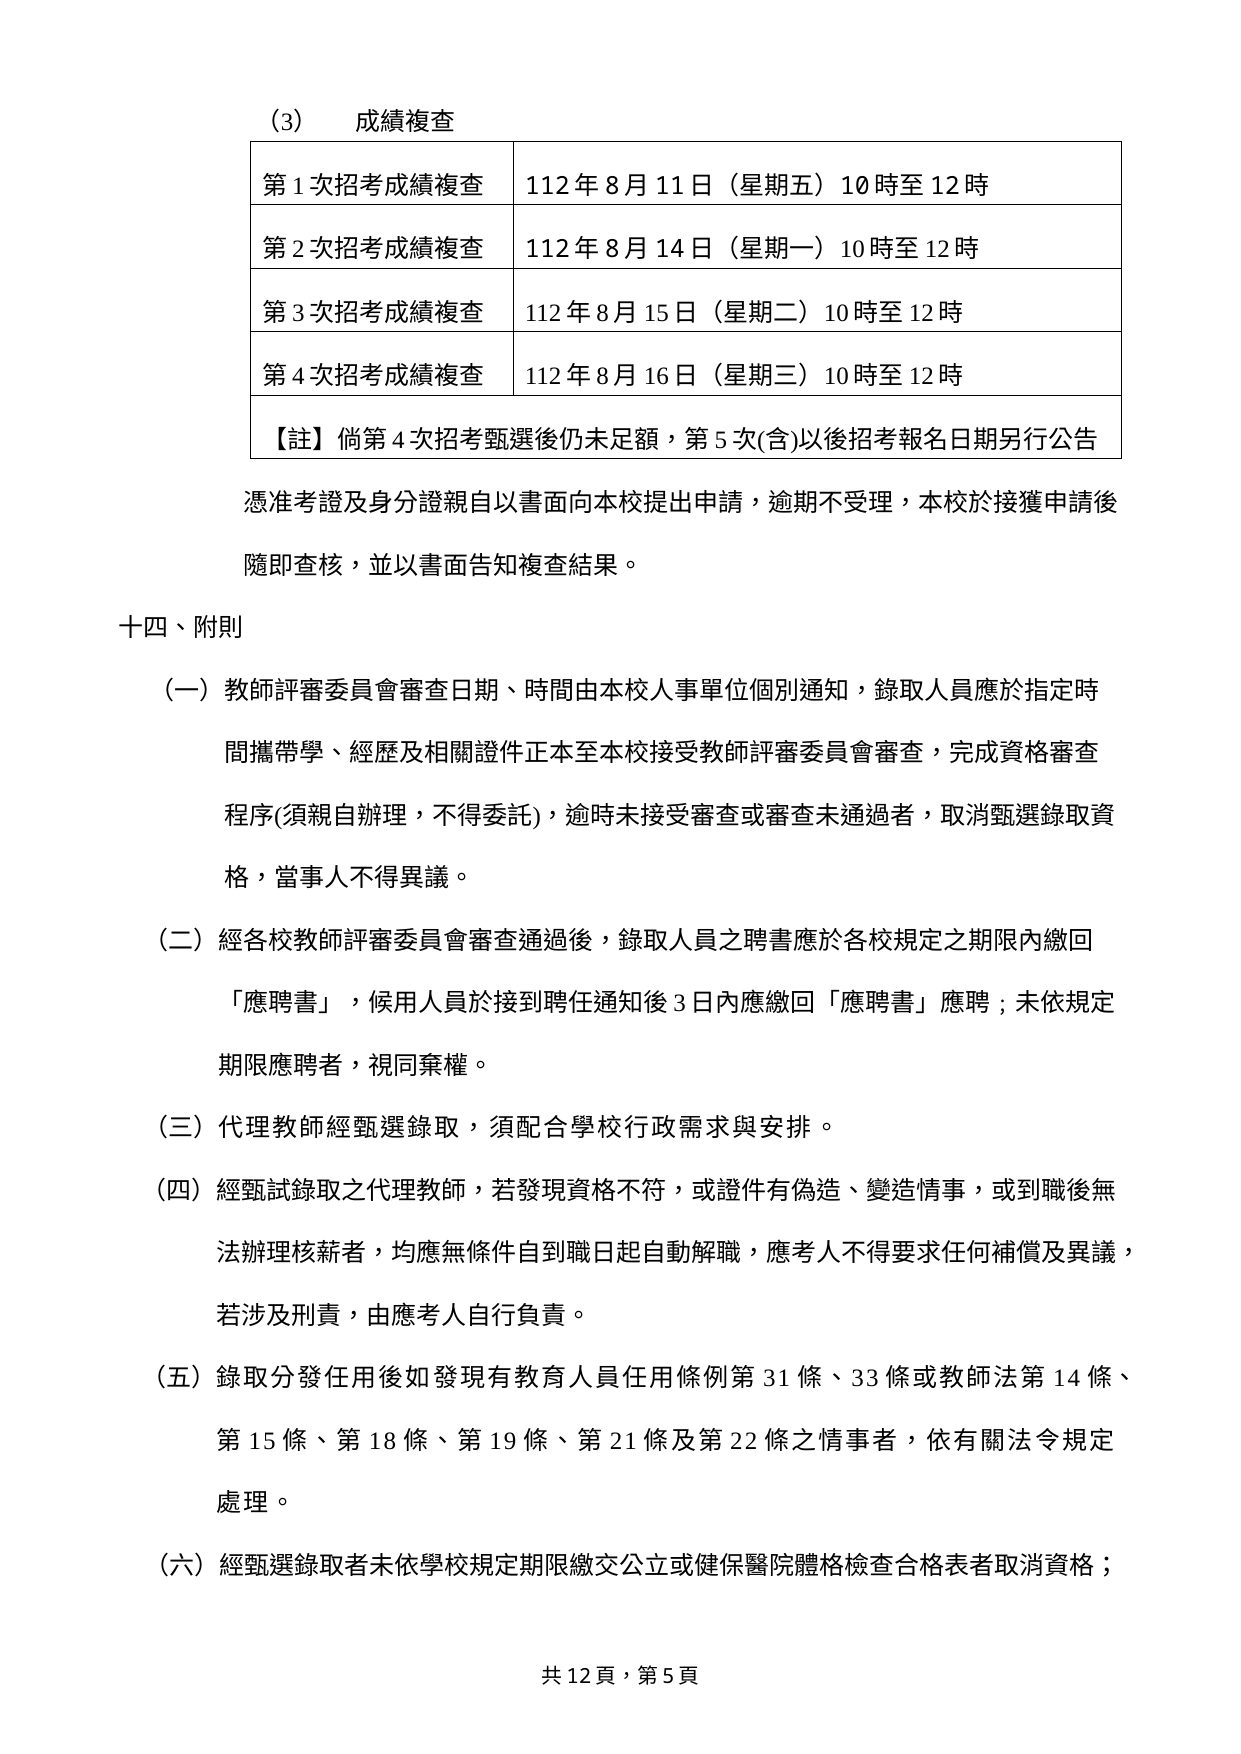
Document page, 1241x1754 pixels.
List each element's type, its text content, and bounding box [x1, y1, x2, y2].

table_cell 112年8月16日（星期三）10時至12時 [514, 332, 1121, 395]
table_cell 112年8月15日（星期二）10時至12時 [514, 269, 1121, 331]
table_header 第1次招考成績複查 [251, 142, 513, 204]
text （四）經甄試錄取之代理教師，若發現資格不符，或證件有偽造、變造情事，或到職後無法辦理核薪者，均應無條件自到職日起自動解職，應考人不得要求任何補償及異議，若涉及刑責，由應考人自行負責。 [141, 1147, 1122, 1334]
table_cell 第3次招考成績複查 [251, 269, 513, 331]
text （六）經甄選錄取者未依學校規定期限繳交公立或健保醫院體格檢查合格表者取消資格； [144, 1522, 1122, 1584]
text 憑准考證及身分證親自以書面向本校提出申請，逾期不受理，本校於接獲申請後隨即查核，並以書面告知複查結果。 [243, 459, 1122, 584]
text （一）教師評審委員會審查日期、時間由本校人事單位個別通知，錄取人員應於指定時間攜帶學、經歷及相關證件正本至本校接受教師評審委員會審查，完成資格審查程序(須親自辦理，不得委託)，逾時未接受審查或審查未通過者，取消甄選錄取資格，當事人不得異議。 [149, 647, 1122, 897]
text （三）代理教師經甄選錄取，須配合學校行政需求與安排。 [118, 1084, 1122, 1147]
table_cell 第4次招考成績複查 [251, 332, 513, 395]
text （五）錄取分發任用後如發現有教育人員任用條例第31條、33條或教師法第14條、第15條、第18條、第19條、第21條及第22條之情事者，依有關法令規定處理。 [141, 1334, 1122, 1522]
table_cell 第2次招考成績複查 [251, 205, 513, 268]
text （二）經各校教師評審委員會審查通過後，錄取人員之聘書應於各校規定之期限內繳回「應聘書」，候用人員於接到聘任通知後3日內應繳回「應聘書」應聘﹔未依規定期限應聘者，視同棄權。 [143, 897, 1122, 1084]
table_cell 112年8月14日（星期一）10時至12時 [514, 205, 1121, 268]
list 成績複查 [256, 78, 1122, 141]
table_cell 【註】倘第4次招考甄選後仍未足額，第5次(含)以後招考報名日期另行公告 [251, 396, 1121, 458]
table_header 112年8月11日（星期五）10時至12時 [514, 142, 1121, 204]
text 十四、附則 [118, 584, 1122, 647]
